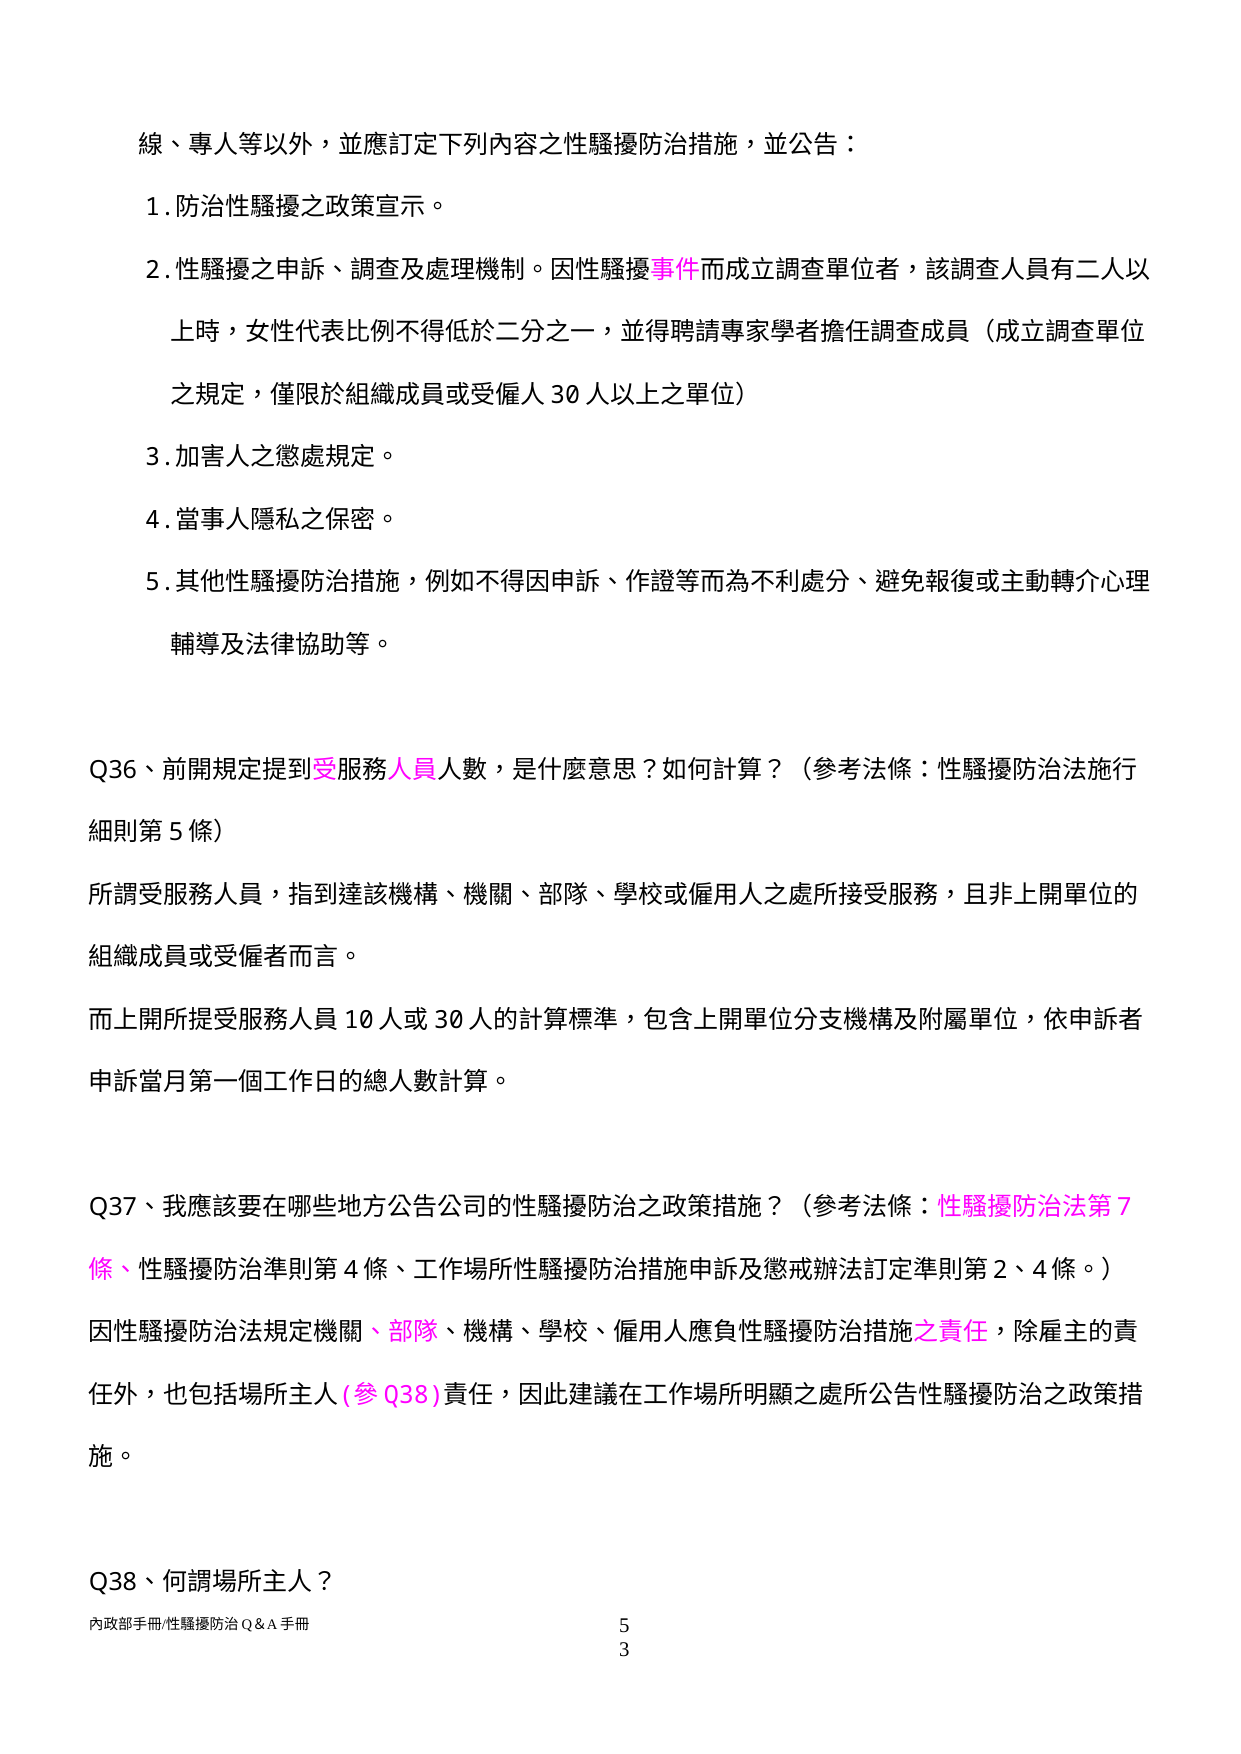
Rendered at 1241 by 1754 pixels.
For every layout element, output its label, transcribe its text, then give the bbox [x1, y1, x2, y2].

text Q38、何謂場所主人？ [89, 1538, 1152, 1601]
text 4.當事人隱私之保密。 [145, 476, 1152, 538]
text 3.加害人之懲處規定。 [145, 413, 1152, 476]
text 因性騷擾防治法規定機關、部隊、機構、學校、僱用人應負性騷擾防治措施之責任，除雇主的責任外，也包括場所主人(參Q38)責任，因此建議在工作場所明顯之處所公告性騷擾防治之政策措施。 [89, 1288, 1152, 1476]
text Q37、我應該要在哪些地方公告公司的性騷擾防治之政策措施？（參考法條：性騷擾防治法第7條、性騷擾防治準則第4條、工作場所性騷擾防治措施申訴及懲戒辦法訂定準則第2、4條。） [89, 1163, 1152, 1288]
text 1.防治性騷擾之政策宣示。 [145, 163, 1152, 226]
text 而上開所提受服務人員10人或30人的計算標準，包含上開單位分支機構及附屬單位，依申訴者申訴當月第一個工作日的總人數計算。 [89, 976, 1152, 1101]
text Q36、前開規定提到受服務人員人數，是什麼意思？如何計算？（參考法條：性騷擾防治法施行細則第5條） [89, 726, 1152, 851]
text 線、專人等以外，並應訂定下列內容之性騷擾防治措施，並公告： [139, 101, 1152, 163]
text 5.其他性騷擾防治措施，例如不得因申訴、作證等而為不利處分、避免報復或主動轉介心理輔導及法律協助等。 [145, 538, 1152, 663]
text 所謂受服務人員，指到達該機構、機關、部隊、學校或僱用人之處所接受服務，且非上開單位的組織成員或受僱者而言。 [89, 851, 1152, 976]
text 2.性騷擾之申訴、調查及處理機制。因性騷擾事件而成立調查單位者，該調查人員有二人以上時，女性代表比例不得低於二分之一，並得聘請專家學者擔任調查成員（成立調查單位之規定，僅限於組織成員或受僱人30人以上之單位） [145, 226, 1152, 413]
